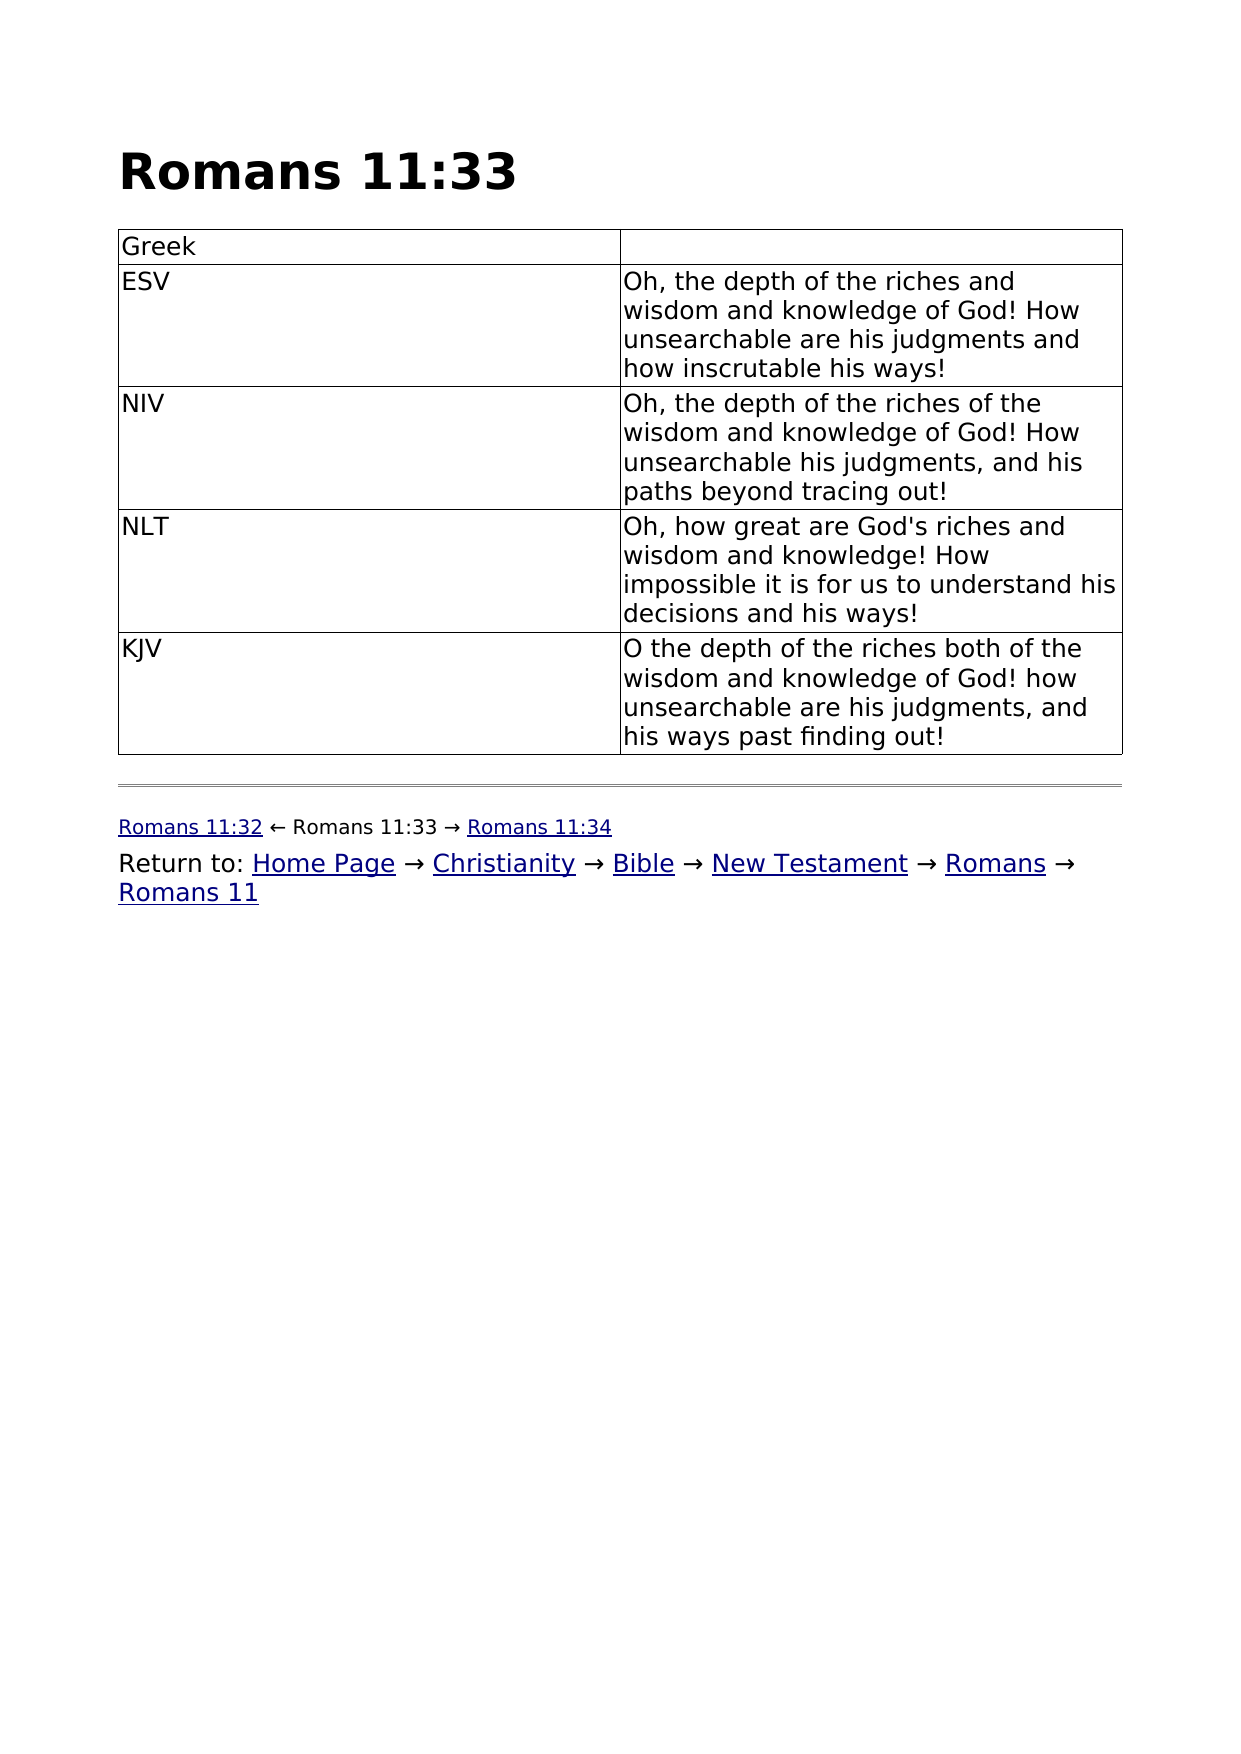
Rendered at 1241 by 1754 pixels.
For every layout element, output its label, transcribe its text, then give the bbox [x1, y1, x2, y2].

text Romans 11:32 ← Romans 11:33 → Romans 11:34 [118, 815, 1122, 849]
table_header Greek [119, 230, 620, 264]
subtitle Romans 11:33 [118, 143, 1122, 201]
table_header [621, 230, 1122, 264]
table_cell ESV [119, 265, 620, 386]
table_cell NIV [119, 387, 620, 509]
table_cell Oh, the depth of the riches and wisdom and knowledge of God! How unsearchable are his judgments and how inscrutable his ways! [621, 265, 1122, 386]
table_cell Oh, the depth of the riches of the wisdom and knowledge of God! How unsearchable his judgments, and his paths beyond tracing out! [621, 387, 1122, 509]
table_cell O the depth of the riches both of the wisdom and knowledge of God! how unsearchable are his judgments, and his ways past finding out! [621, 633, 1122, 754]
table_cell KJV [119, 633, 620, 754]
text Return to: Home Page → Christianity → Bible → New Testament → Romans → Romans 11 [118, 849, 1122, 908]
table_cell NLT [119, 510, 620, 632]
table_cell Oh, how great are God's riches and wisdom and knowledge! How impossible it is for us to understand his decisions and his ways! [621, 510, 1122, 632]
